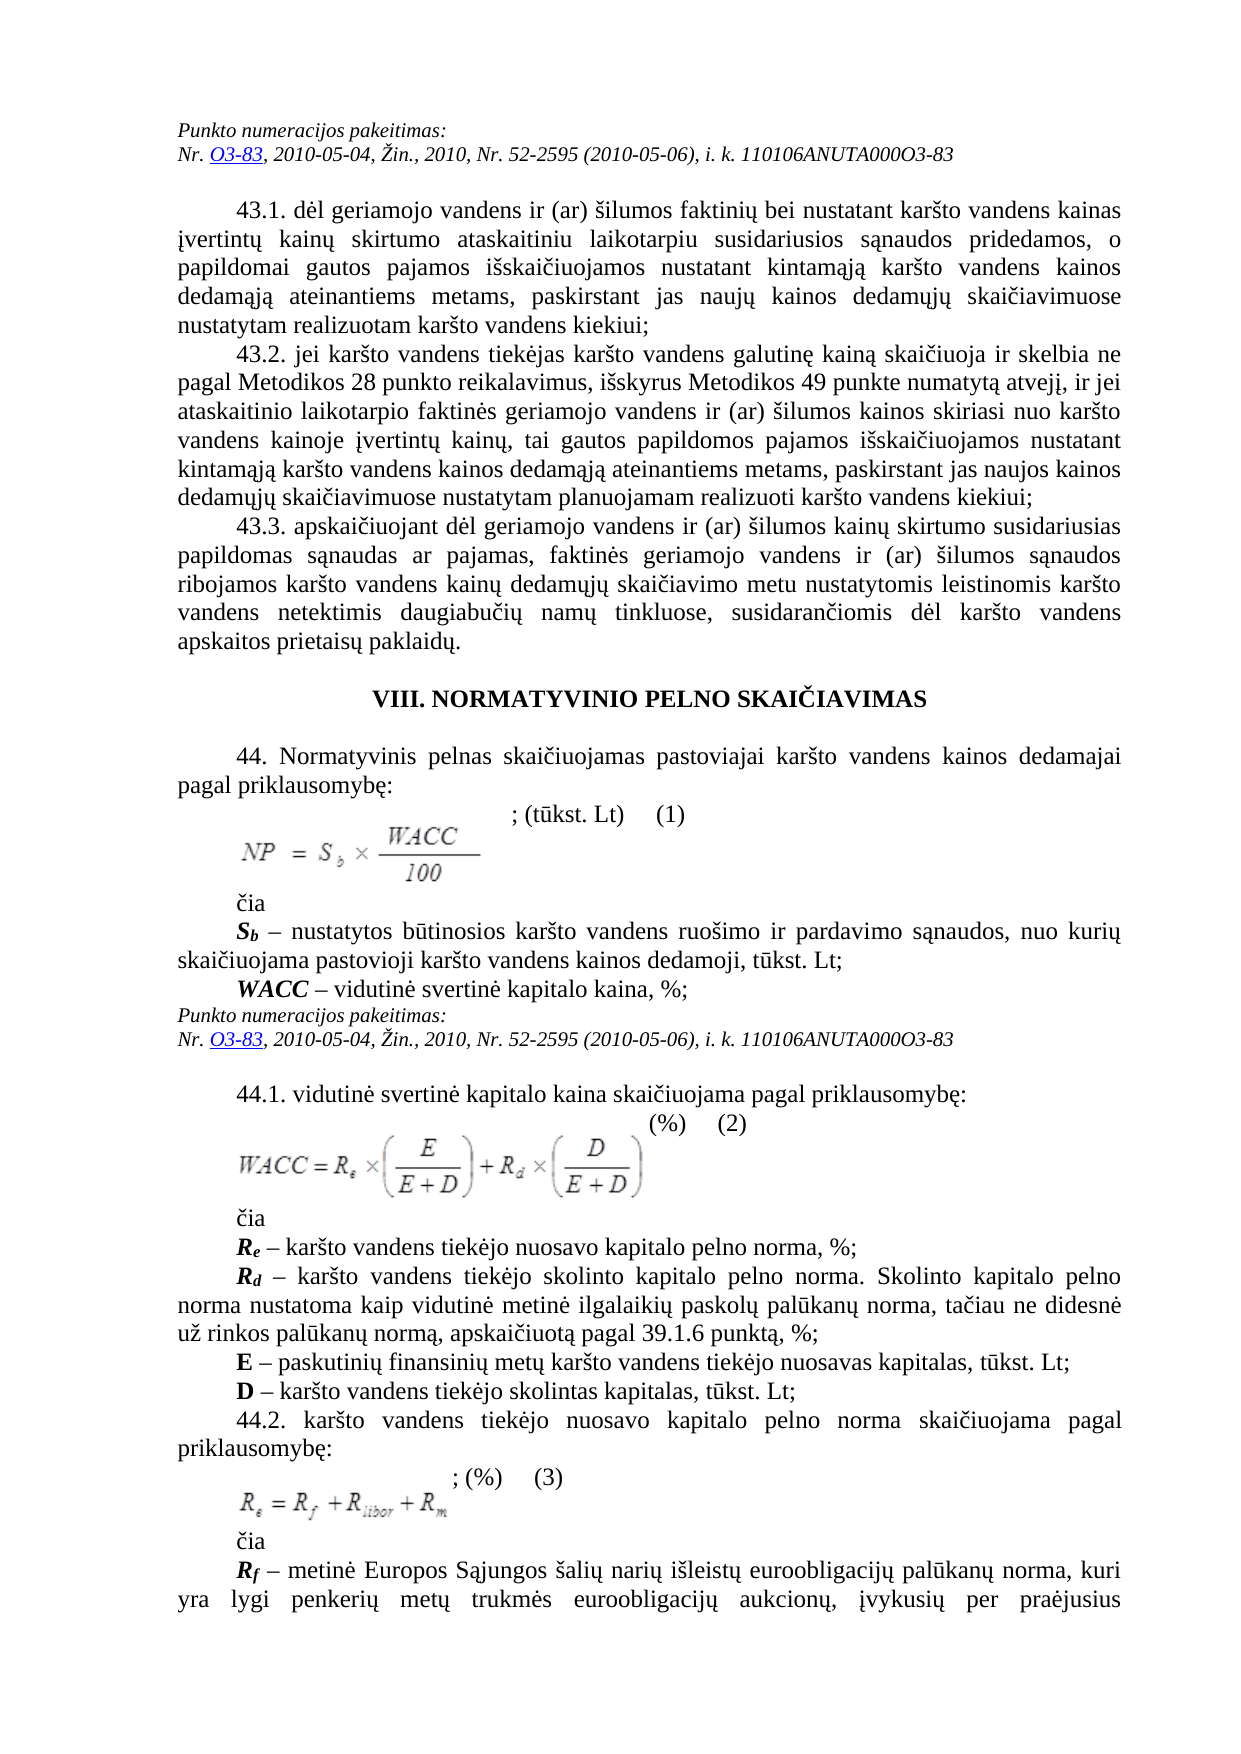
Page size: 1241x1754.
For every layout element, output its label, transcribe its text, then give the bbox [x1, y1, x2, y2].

text VIII. NORMATYVINIO PELNO SKAIČIAVIMAS [177, 684, 1122, 712]
text Nr. O3-83, 2010-05-04, Žin., 2010, Nr. 52-2595 (2010-05-06), i. k. 110106ANUTA000O3-83 [177, 142, 1122, 166]
text čia [177, 1203, 1122, 1232]
text Rf – metinė Europos Sąjungos šalių narių išleistų euroobligacijų palūkanų norma, kuri yra lygi penkerių metų trukmės euroobligacijų aukcionų, įvykusių per praėjusius [177, 1555, 1122, 1612]
text D – karšto vandens tiekėjo skolintas kapitalas, tūkst. Lt; [177, 1376, 1122, 1405]
text 44. Normatyvinis pelnas skaičiuojamas pastoviajai karšto vandens kainos dedamajai pagal priklausomybę: [177, 741, 1122, 799]
text Sb – nustatytos būtinosios karšto vandens ruošimo ir pardavimo sąnaudos, nuo kurių skaičiuojama pastovioji karšto vandens kainos dedamoji, tūkst. Lt; [177, 916, 1122, 974]
text Punkto numeracijos pakeitimas: [177, 118, 1122, 142]
text E – paskutinių finansinių metų karšto vandens tiekėjo nuosavas kapitalas, tūkst. Lt; [177, 1347, 1122, 1376]
text WACC = R(e) x (E / (E + D)) + R(d) x (D / (E + D)); (%) (2) [177, 1108, 1122, 1203]
text čia [177, 1526, 1122, 1555]
text Nr. O3-83, 2010-05-04, Žin., 2010, Nr. 52-2595 (2010-05-06), i. k. 110106ANUTA000O3-83 [177, 1027, 1122, 1051]
text NP = S(b x WACC / 100 ; (tūkst. Lt) (1) [177, 799, 1122, 888]
text Re – karšto vandens tiekėjo nuosavo kapitalo pelno norma, %; [177, 1232, 1122, 1261]
text Rd – karšto vandens tiekėjo skolinto kapitalo pelno norma. Skolinto kapitalo pelno norma nustatoma kaip vidutinė metinė ilgalaikių paskolų palūkanų norma, tačiau ne didesnė už rinkos palūkanų normą, apskaičiuotą pagal 39.1.6 punktą, %; [177, 1261, 1122, 1347]
text 44.2. karšto vandens tiekėjo nuosavo kapitalo pelno norma skaičiuojama pagal priklausomybę: [177, 1405, 1122, 1462]
text WACC – vidutinė svertinė kapitalo kaina, %; [177, 974, 1122, 1003]
text 43.2. jei karšto vandens tiekėjas karšto vandens galutinę kainą skaičiuoja ir skelbia ne pagal Metodikos 28 punkto reikalavimus, išskyrus Metodikos 49 punkte numatytą atvejį, ir jei ataskaitinio laikotarpio faktinės geriamojo vandens ir (ar) šilumos kainos skiriasi nuo karšto vandens kainoje įvertintų kainų, tai gautos papildomos pajamos išskaičiuojamos nustatant kintamąją karšto vandens kainos dedamąją ateinantiems metams, paskirstant jas naujos kainos dedamųjų skaičiavimuose nustatytam planuojamam realizuoti karšto vandens kiekiui; [177, 339, 1122, 511]
text R(e) = R(f) + R(libor) + R(m); (%) (3) [177, 1462, 1122, 1526]
text čia [177, 888, 1122, 916]
text 43.3. apskaičiuojant dėl geriamojo vandens ir (ar) šilumos kainų skirtumo susidariusias papildomas sąnaudas ar pajamas, faktinės geriamojo vandens ir (ar) šilumos sąnaudos ribojamos karšto vandens kainų dedamųjų skaičiavimo metu nustatytomis leistinomis karšto vandens netektimis daugiabučių namų tinkluose, susidarančiomis dėl karšto vandens apskaitos prietaisų paklaidų. [177, 511, 1122, 655]
text 43.1. dėl geriamojo vandens ir (ar) šilumos faktinių bei nustatant karšto vandens kainas įvertintų kainų skirtumo ataskaitiniu laikotarpiu susidariusios sąnaudos pridedamos, o papildomai gautos pajamos išskaičiuojamos nustatant kintamąją karšto vandens kainos dedamąją ateinantiems metams, paskirstant jas naujų kainos dedamųjų skaičiavimuose nustatytam realizuotam karšto vandens kiekiui; [177, 195, 1122, 339]
text Punkto numeracijos pakeitimas: [177, 1003, 1122, 1027]
text 44.1. vidutinė svertinė kapitalo kaina skaičiuojama pagal priklausomybę: [177, 1079, 1122, 1108]
